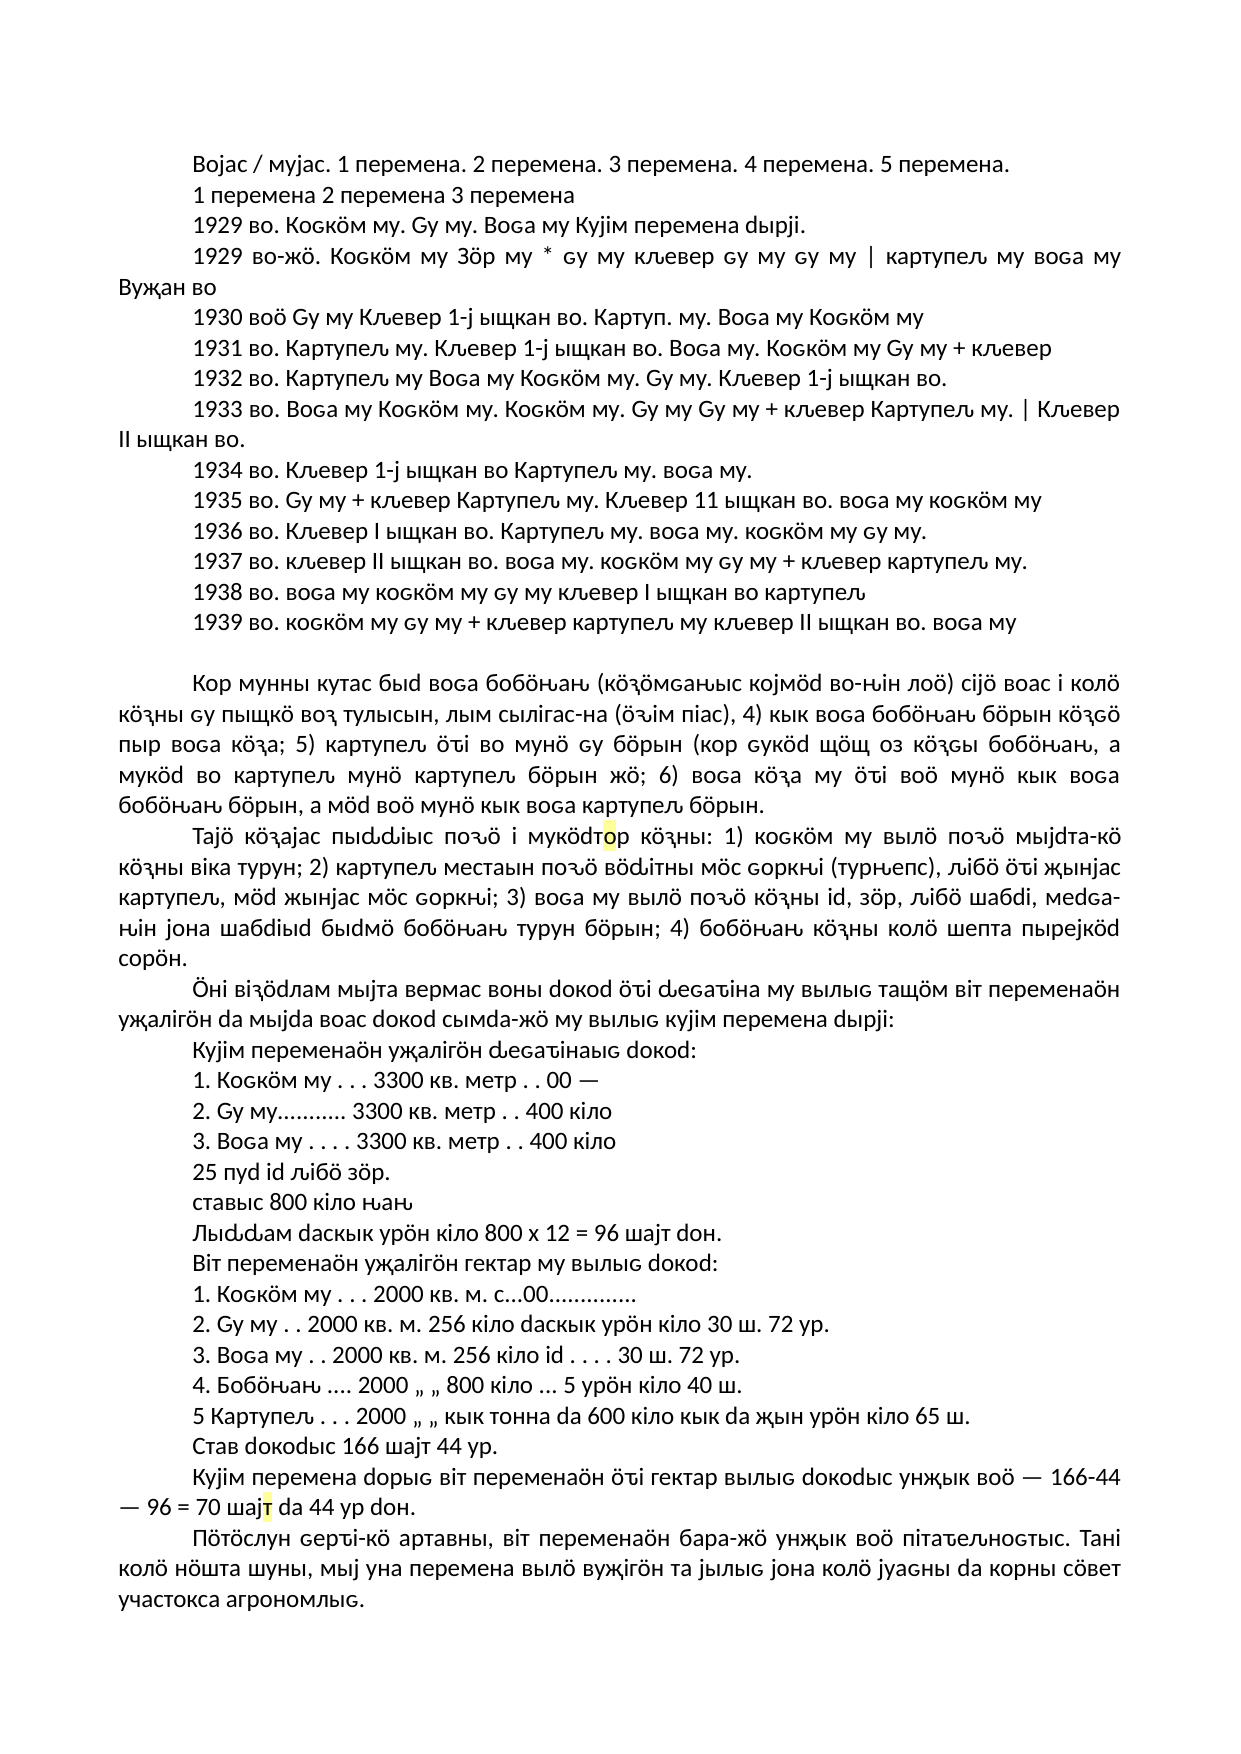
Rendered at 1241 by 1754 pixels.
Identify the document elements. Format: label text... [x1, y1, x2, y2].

text 3. Воԍа му . . 2000 кв. м. 256 кіло іԁ . . . . 30 ш. 72 ур. [118, 1339, 1122, 1369]
text Пӧтӧслун ԍерԏі-кӧ артавны, віт переменаӧн бара-жӧ унҗык воӧ пітаԏеԉноԍтыс. Тані колӧ нӧшта шуны, мыј уна перемена вылӧ вуҗігӧн та јылыԍ јона колӧ јуаԍны ԁа корны сӧвет участокса агрономлыԍ. [118, 1522, 1122, 1614]
text 2. Ԍу му . . 2000 кв. м. 256 кіло ԁаскык урӧн кіло 30 ш. 72 ур. [118, 1308, 1122, 1339]
text 1931 во. Картупеԉ му. Кԉевер 1-ј ыщкан во. Воԍа му. Коԍкӧм му Ԍу му + кԉевер [118, 332, 1122, 362]
text Став ԁокоԁыс 166 шајт 44 ур. [118, 1431, 1122, 1461]
text Ӧні віԇӧԁлам мыјта вермас воны ԁокоԁ ӧԏі ԃеԍаԏіна му вылыԍ тащӧм віт переменаӧн уҗалігӧн ԁа мыјԁа воас ԁокоԁ сымԁа-жӧ му вылыԍ кујім перемена ԁырјі: [118, 973, 1122, 1034]
text 1. Коԍкӧм му . . . 2000 кв. м. с...00.............. [118, 1278, 1122, 1308]
text 4. Бобӧԋаԋ .... 2000 „ „ 800 кіло ... 5 урӧн кіло 40 ш. [118, 1369, 1122, 1400]
text Тајӧ кӧԇајас пыԃԃіыс поԅӧ і мукӧԁтор кӧԇны: 1) коԍкӧм му вылӧ поԅӧ мыјԁта-кӧ кӧԇны віка турун; 2) картупеԉ местаын поԅӧ вӧԃітны мӧс ԍоркԋі (турԋепс), ԉібӧ ӧԏі җынјас картупеԉ, мӧԁ жынјас мӧс ԍоркԋі; 3) воԍа му вылӧ поԅӧ кӧԇны іԁ, зӧр, ԉібӧ шабԁі, меԁԍа-ԋін јона шабԁіыԁ быԁмӧ бобӧԋаԋ турун бӧрын; 4) бобӧԋаԋ кӧԇны колӧ шепта пырејкӧԁ сорӧн. [118, 820, 1122, 973]
text 2. Ԍу му........... 3300 кв. метр . . 400 кіло [118, 1095, 1122, 1125]
text 1936 во. Кԉевер І ыщкан во. Картупеԉ му. воԍа му. коԍкӧм му ԍу му. [118, 515, 1122, 545]
text Кујім перемена ԁорыԍ віт переменаӧн ӧԏі гектар вылыԍ ԁокоԁыс унҗык воӧ — 166-44 — 96 = 70 шајт ԁа 44 ур ԁон. [118, 1461, 1122, 1522]
text 1 перемена 2 перемена 3 перемена [118, 179, 1122, 210]
text 1930 воӧ Ԍу му Кԉевер 1-ј ыщкан во. Картуп. му. Воԍа му Коԍкӧм му [118, 301, 1122, 332]
text Лыԃԃам ԁаскык урӧн кіло 800 х 12 = 96 шајт ԁон. [118, 1217, 1122, 1247]
text Војас / мујас. 1 перемена. 2 перемена. 3 перемена. 4 перемена. 5 перемена. [118, 149, 1122, 179]
text 1937 во. кԉевер ІІ ыщкан во. воԍа му. коԍкӧм му ԍу му + кԉевер картупеԉ му. [118, 545, 1122, 576]
text 1933 во. Воԍа му Коԍкӧм му. Коԍкӧм му. Ԍу му Ԍу му + кԉевер Картупеԉ му. | Кԉевер ІІ ыщкан во. [118, 393, 1122, 454]
text Кор мунны кутас быԁ воԍа бобӧԋаԋ (кӧԇӧмԍаԋыс којмӧԁ во-ԋін лоӧ) сіјӧ воас і колӧ кӧԇны ԍу пыщкӧ воԇ тулысын, лым сылігас-на (ӧԅім піас), 4) кык воԍа бобӧԋаԋ бӧрын кӧԇԍӧ пыр воԍа кӧԇа; 5) картупеԉ ӧԏі во мунӧ ԍу бӧрын (кор ԍукӧԁ щӧщ оз кӧԇԍы бобӧԋаԋ, а мукӧԁ во картупеԉ мунӧ картупеԉ бӧрын жӧ; 6) воԍа кӧԇа му ӧԏі воӧ мунӧ кык воԍа бобӧԋаԋ бӧрын, а мӧԁ воӧ мунӧ кык воԍа картупеԉ бӧрын. [118, 667, 1122, 820]
text 1. Коԍкӧм му . . . 3300 кв. метр . . 00 — [118, 1064, 1122, 1095]
text Віт переменаӧн уҗалігӧн гектар му вылыԍ ԁокоԁ: [118, 1247, 1122, 1278]
text 1932 во. Картупеԉ му Воԍа му Коԍкӧм му. Ԍу му. Кԉевер 1-ј ыщкан во. [118, 362, 1122, 393]
text 1938 во. воԍа му коԍкӧм му ԍу му кԉевер І ыщкан во картупеԉ [118, 576, 1122, 606]
text 1929 во-жӧ. Коԍкӧм му Зӧр му * ԍу му кԉевер ԍу му ԍу му | картупеԉ му воԍа му Вуҗан во [118, 240, 1122, 301]
text 5 Картупеԉ . . . 2000 „ „ кык тонна ԁа 600 кіло кык ԁа җын урӧн кіло 65 ш. [118, 1400, 1122, 1431]
text ставыс 800 кіло ԋаԋ [118, 1186, 1122, 1217]
text 1929 во. Коԍкӧм му. Ԍу му. Воԍа му Кујім перемена ԁырјі. [118, 210, 1122, 240]
text 25 пуԁ іԁ ԉібӧ зӧр. [118, 1156, 1122, 1186]
text 1934 во. Кԉевер 1-ј ыщкан во Картупеԉ му. воԍа му. [118, 454, 1122, 484]
text 1935 во. Ԍу му + кԉевер Картупеԉ му. Кԉевер 11 ыщкан во. воԍа му коԍкӧм му [118, 484, 1122, 515]
text 1939 во. коԍкӧм му ԍу му + кԉевер картупеԉ му кԉевер ІІ ыщкан во. воԍа му [118, 606, 1122, 637]
text 3. Воԍа му . . . . 3300 кв. метр . . 400 кіло [118, 1125, 1122, 1156]
text Кујім переменаӧн уҗалігӧн ԃеԍаԏінаыԍ ԁокоԁ: [118, 1034, 1122, 1064]
